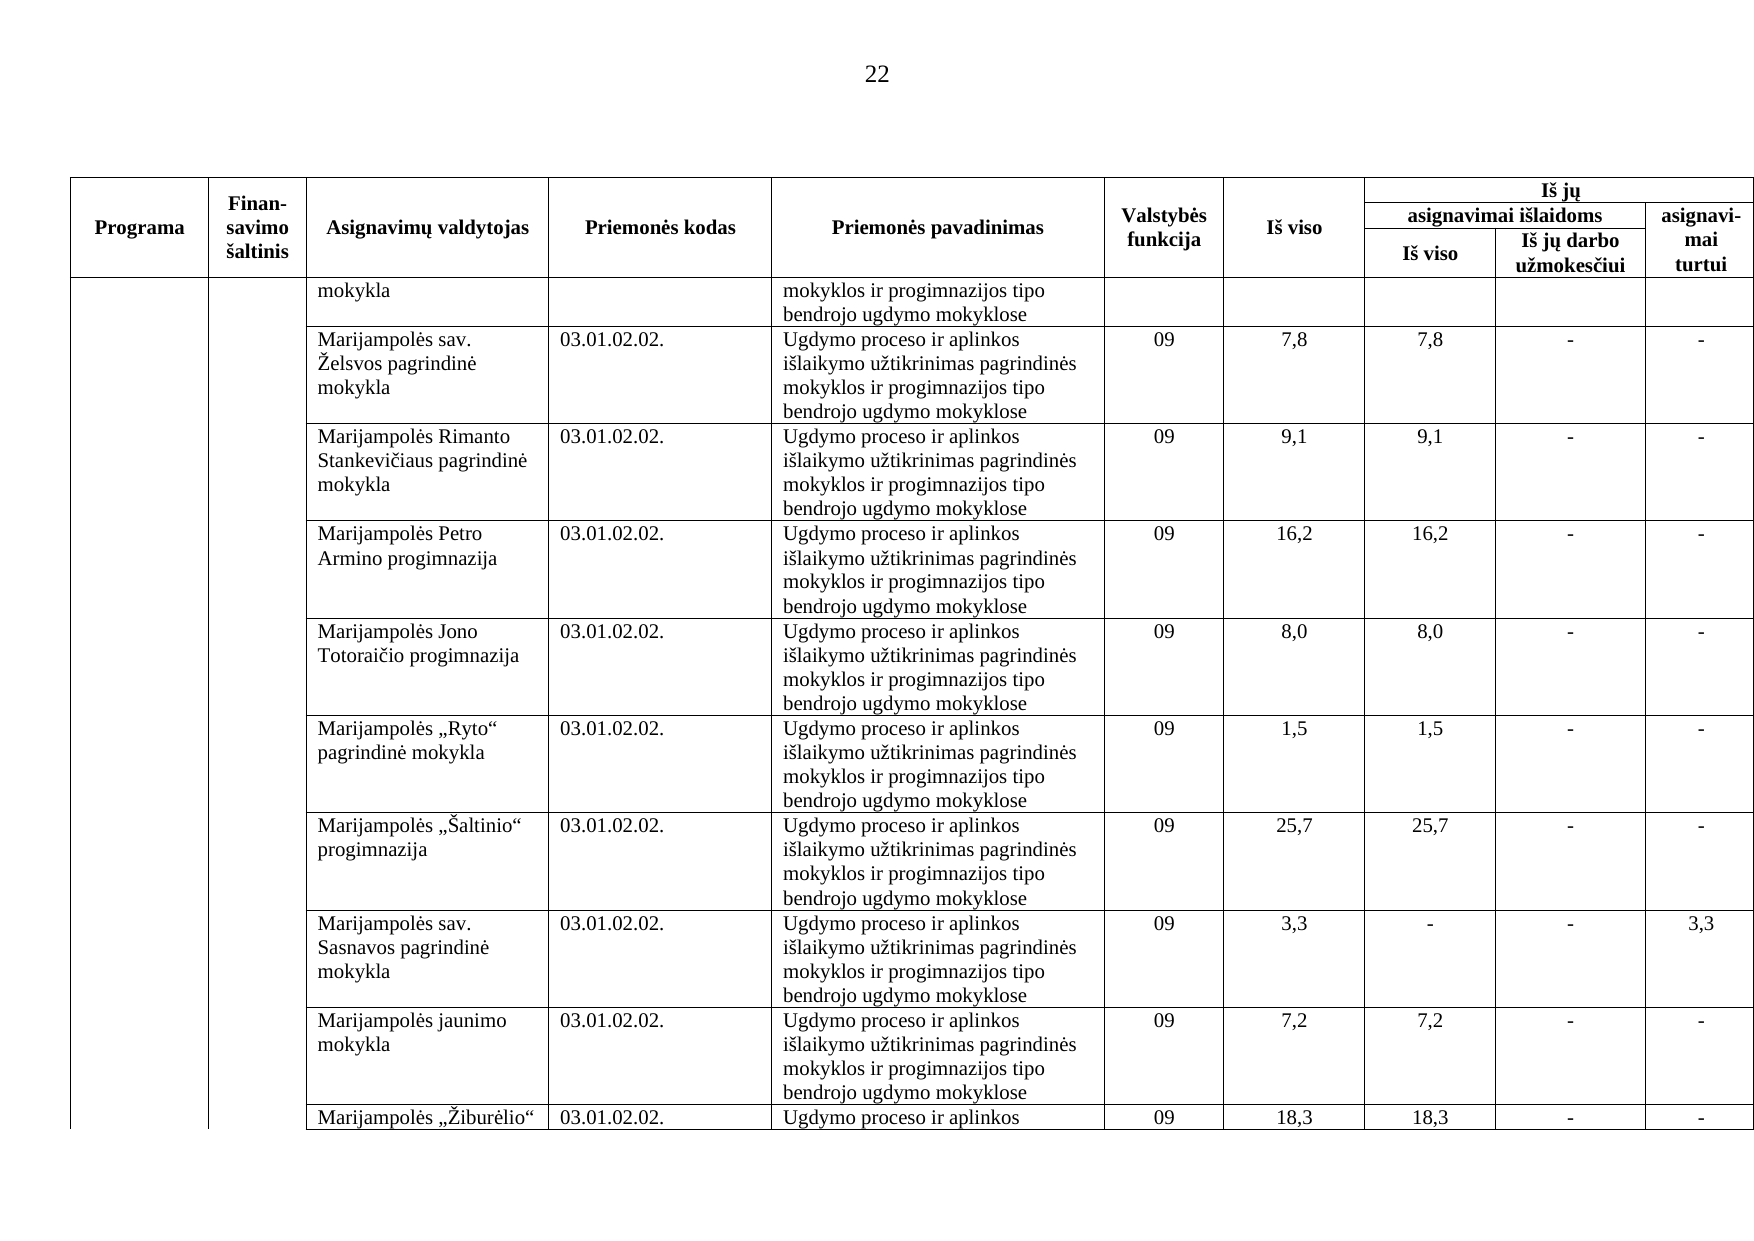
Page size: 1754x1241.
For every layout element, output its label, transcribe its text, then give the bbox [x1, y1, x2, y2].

table_cell Iš viso [1365, 229, 1495, 277]
table_cell - [1365, 911, 1495, 1007]
table_cell - [1496, 521, 1645, 618]
table_cell Ugdymo proceso ir aplinkos išlaikymo užtikrinimas pagrindinės mokyklos ir progimnazijos tipo bendrojo ugdymo mokyklose [772, 619, 1104, 715]
table_cell 09 [1105, 424, 1223, 520]
table_cell - [1496, 716, 1645, 812]
table_cell - [1646, 619, 1753, 715]
table_cell 1,5 [1365, 716, 1495, 812]
table_cell 18,3 [1224, 1105, 1364, 1129]
table_cell asignavimai išlaidoms [1365, 203, 1645, 227]
table_cell 03.01.02.02. [549, 521, 771, 618]
table_cell 8,0 [1365, 619, 1495, 715]
table_cell Iš jų darbo užmokesčiui [1496, 229, 1645, 277]
table_cell [71, 278, 208, 1129]
table_cell - [1496, 424, 1645, 520]
table_cell Marijampolės „Šaltinio“ progimnazija [307, 813, 548, 909]
table_cell 09 [1105, 911, 1223, 1007]
table_cell Marijampolės „Žiburėlio“ [307, 1105, 548, 1129]
table_header Valstybės funkcija [1105, 178, 1223, 277]
table_cell 03.01.02.02. [549, 911, 771, 1007]
table_cell Ugdymo proceso ir aplinkos [772, 1105, 1104, 1129]
table_cell 16,2 [1365, 521, 1495, 618]
table_cell Marijampolės „Ryto“ pagrindinė mokykla [307, 716, 548, 812]
table_header Priemonės kodas [549, 178, 771, 277]
table_header Iš jų [1365, 178, 1753, 202]
table_header Asignavimų valdytojas [307, 178, 548, 277]
table_cell Marijampolės sav. Želsvos pagrindinė mokykla [307, 327, 548, 423]
table_cell 09 [1105, 716, 1223, 812]
table_cell 09 [1105, 521, 1223, 618]
table_cell Ugdymo proceso ir aplinkos išlaikymo užtikrinimas pagrindinės mokyklos ir progimnazijos tipo bendrojo ugdymo mokyklose [772, 327, 1104, 423]
table_cell - [1646, 327, 1753, 423]
table_cell Marijampolės Rimanto Stankevičiaus pagrindinė mokykla [307, 424, 548, 520]
table_cell Ugdymo proceso ir aplinkos išlaikymo užtikrinimas pagrindinės mokyklos ir progimnazijos tipo bendrojo ugdymo mokyklose [772, 424, 1104, 520]
table_cell 3,3 [1646, 911, 1753, 1007]
table_cell - [1496, 619, 1645, 715]
table_cell 09 [1105, 619, 1223, 715]
table_cell asignavi-mai turtui įsigyti [1646, 203, 1753, 277]
table_cell [209, 278, 306, 1129]
table_cell 18,3 [1365, 1105, 1495, 1129]
table_cell - [1496, 911, 1645, 1007]
table_cell 7,8 [1224, 327, 1364, 423]
table_cell Ugdymo proceso ir aplinkos išlaikymo užtikrinimas pagrindinės mokyklos ir progimnazijos tipo bendrojo ugdymo mokyklose [772, 911, 1104, 1007]
table_cell - [1646, 1008, 1753, 1104]
table_cell 1,5 [1224, 716, 1364, 812]
table_cell - [1646, 278, 1753, 326]
table_cell - [1646, 424, 1753, 520]
table_cell Ugdymo proceso ir aplinkos išlaikymo užtikrinimas pagrindinės mokyklos ir progimnazijos tipo bendrojo ugdymo mokyklose [772, 813, 1104, 909]
table_cell 7,8 [1365, 327, 1495, 423]
table_cell 3,3 [1224, 911, 1364, 1007]
table_cell 25,7 [1365, 813, 1495, 909]
table_cell - [1496, 1008, 1645, 1104]
table_cell - [1646, 521, 1753, 618]
table_cell 03.01.02.02. [549, 1105, 771, 1129]
table_header Priemonės pavadinimas [772, 178, 1104, 277]
table_cell 8,0 [1224, 619, 1364, 715]
table_cell - [1646, 716, 1753, 812]
table_cell 9,1 [1365, 424, 1495, 520]
table_cell Marijampolės sav. Sasnavos pagrindinė mokykla [307, 911, 548, 1007]
table_cell - [1496, 278, 1645, 326]
table_cell Marijampolės jaunimo mokykla [307, 1008, 548, 1104]
table_cell 03.01.02.02. [549, 1008, 771, 1104]
table_cell 09 [1105, 327, 1223, 423]
table_cell 03.01.02.02. [549, 813, 771, 909]
table_cell [1365, 278, 1495, 326]
table_cell [1224, 278, 1364, 326]
table_cell mokykla [307, 278, 548, 326]
table_cell Ugdymo proceso ir aplinkos išlaikymo užtikrinimas pagrindinės mokyklos ir progimnazijos tipo bendrojo ugdymo mokyklose [772, 521, 1104, 618]
table_cell 03.01.02.02. [549, 424, 771, 520]
table_cell Marijampolės Jono Totoraičio progimnazija [307, 619, 548, 715]
table_cell 7,2 [1224, 1008, 1364, 1104]
table_cell Ugdymo proceso ir aplinkos išlaikymo užtikrinimas pagrindinės mokyklos ir progimnazijos tipo bendrojo ugdymo mokyklose [772, 716, 1104, 812]
table_cell 7,2 [1365, 1008, 1495, 1104]
table_cell 09 [1105, 1008, 1223, 1104]
table_cell 09 [1105, 813, 1223, 909]
table_cell mokyklos ir progimnazijos tipo bendrojo ugdymo mokyklose [772, 278, 1104, 326]
table_cell 16,2 [1224, 521, 1364, 618]
table_cell 03.01.02.02. [549, 716, 771, 812]
table_cell - [1496, 327, 1645, 423]
table_cell 09 [1105, 1105, 1223, 1129]
table_cell 03.01.02.02. [549, 619, 771, 715]
table_cell Marijampolės Petro Armino progimnazija [307, 521, 548, 618]
table_cell Ugdymo proceso ir aplinkos išlaikymo užtikrinimas pagrindinės mokyklos ir progimnazijos tipo bendrojo ugdymo mokyklose [772, 1008, 1104, 1104]
table_cell [1105, 278, 1223, 326]
table_header Programa [71, 178, 208, 277]
table_cell [549, 278, 771, 326]
table_cell 03.01.02.02. [549, 327, 771, 423]
table_cell - [1496, 1105, 1645, 1129]
table_cell 25,7 [1224, 813, 1364, 909]
table_header Finan-savimo šaltinis [209, 178, 306, 277]
table_cell - [1496, 813, 1645, 909]
table_cell - [1646, 1105, 1753, 1129]
table_cell - [1646, 813, 1753, 909]
table_header Iš viso [1224, 178, 1364, 277]
table_cell 9,1 [1224, 424, 1364, 520]
